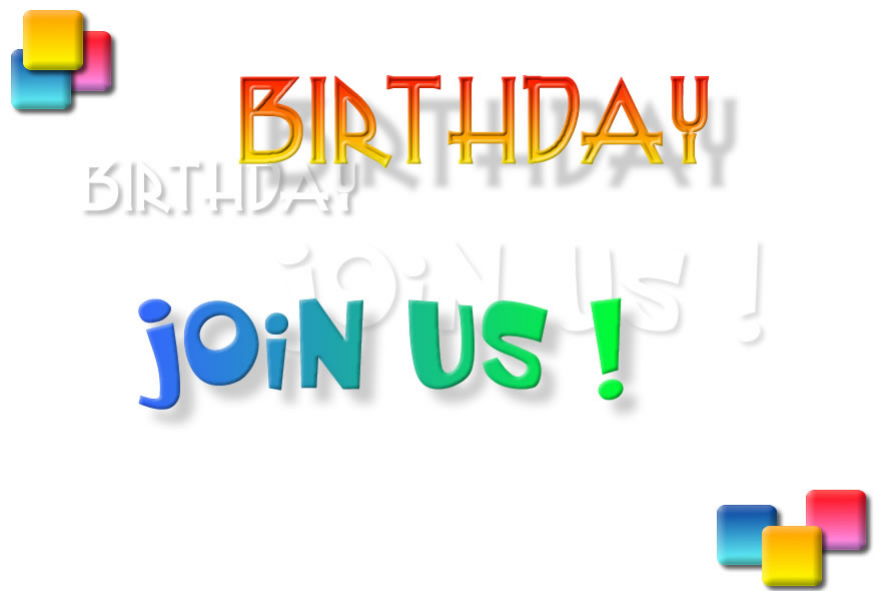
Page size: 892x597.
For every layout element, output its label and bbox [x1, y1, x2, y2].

table_header [9, 9, 883, 591]
